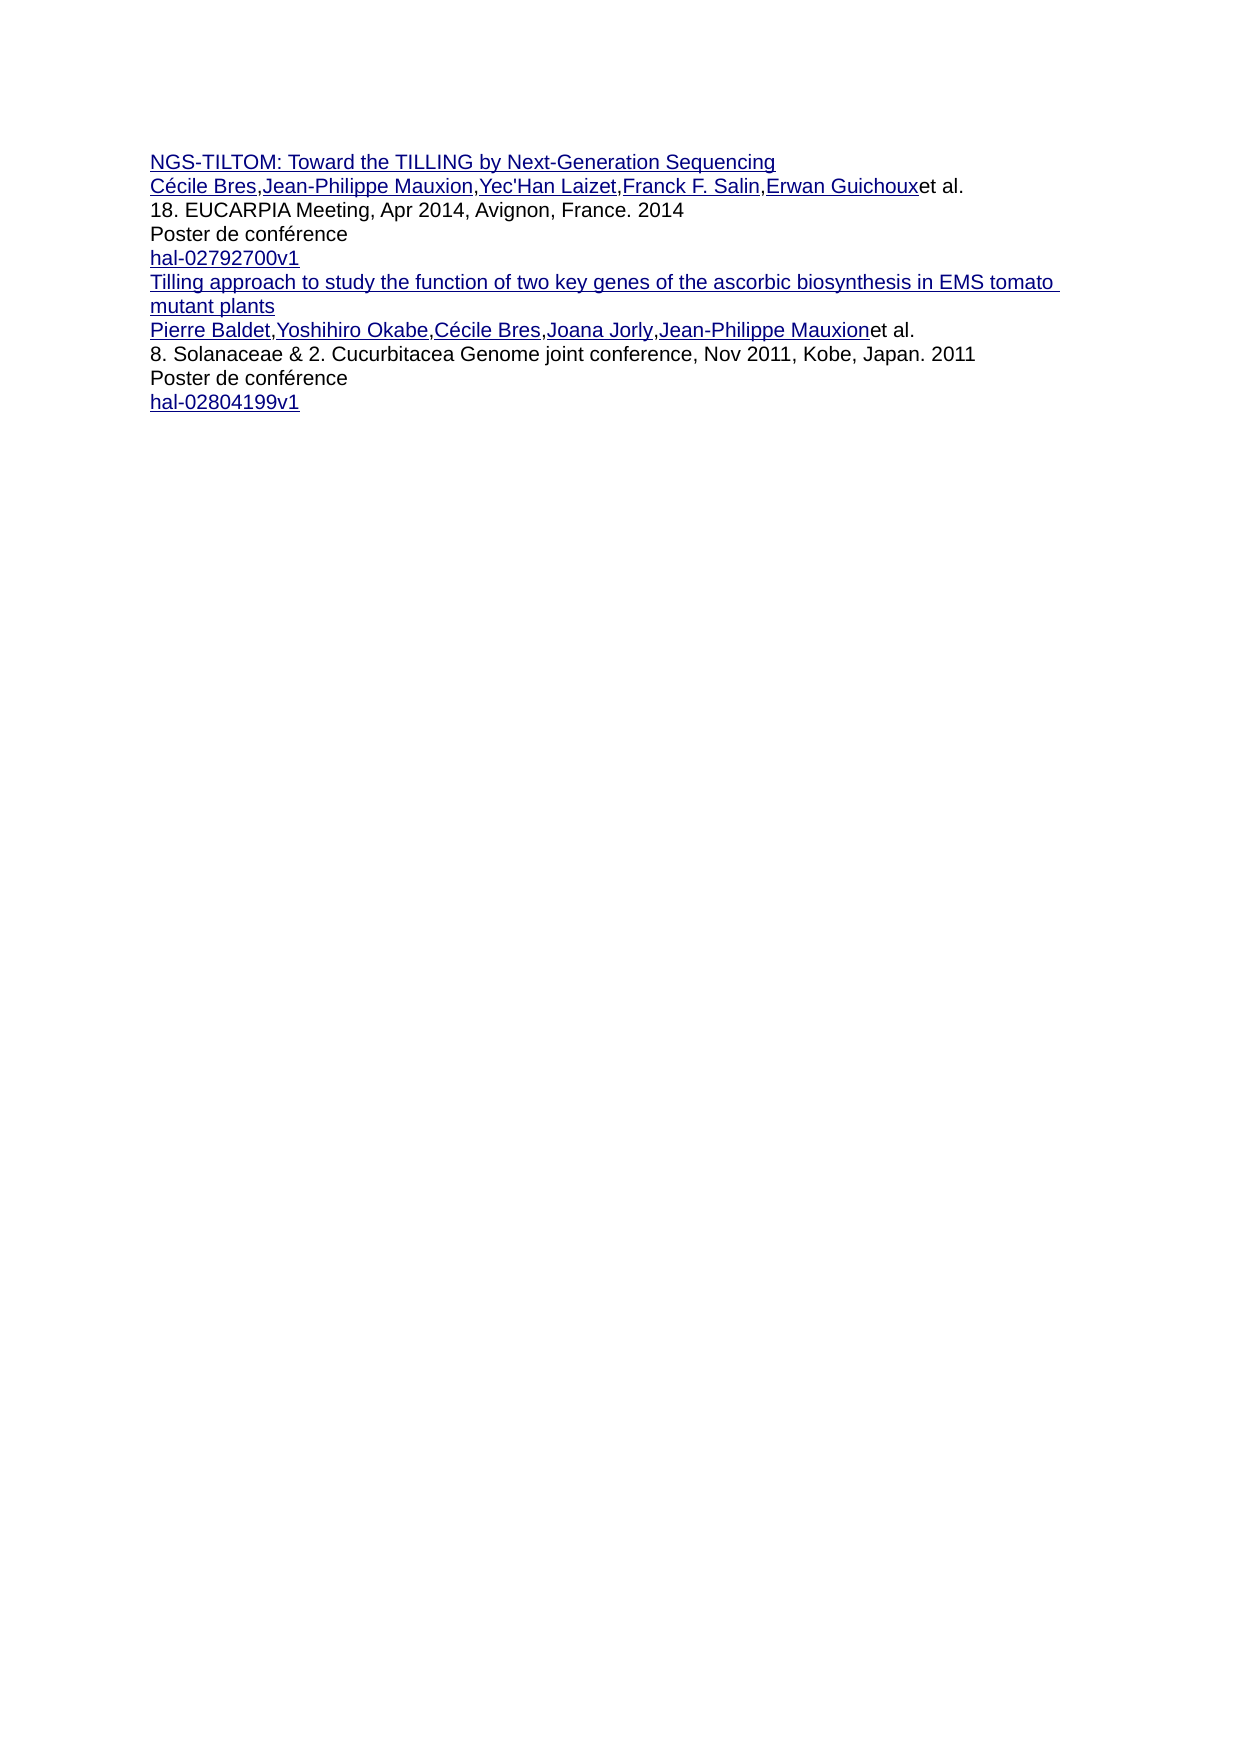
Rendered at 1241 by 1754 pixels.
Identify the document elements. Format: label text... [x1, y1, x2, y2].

table_cell NGS-TILTOM: Toward the TILLING by Next-Generation Sequencing Cécile Bres,Jean-Philippe Mauxion,Yec'Han Laizet,Franck F. Salin,Erwan Guichouxet al. 18. EUCARPIA Meeting, Apr 2014, Avignon, France. 2014 Poster de conférence hal-02792700v1 [150, 150, 1090, 270]
table_cell Tilling approach to study the function of two key genes of the ascorbic biosynthesis in EMS tomato mutant plants Pierre Baldet,Yoshihiro Okabe,Cécile Bres,Joana Jorly,Jean-Philippe Mauxionet al. 8. Solanaceae & 2. Cucurbitacea Genome joint conference, Nov 2011, Kobe, Japan. 2011 Poster de conférence hal-02804199v1 [150, 270, 1090, 413]
